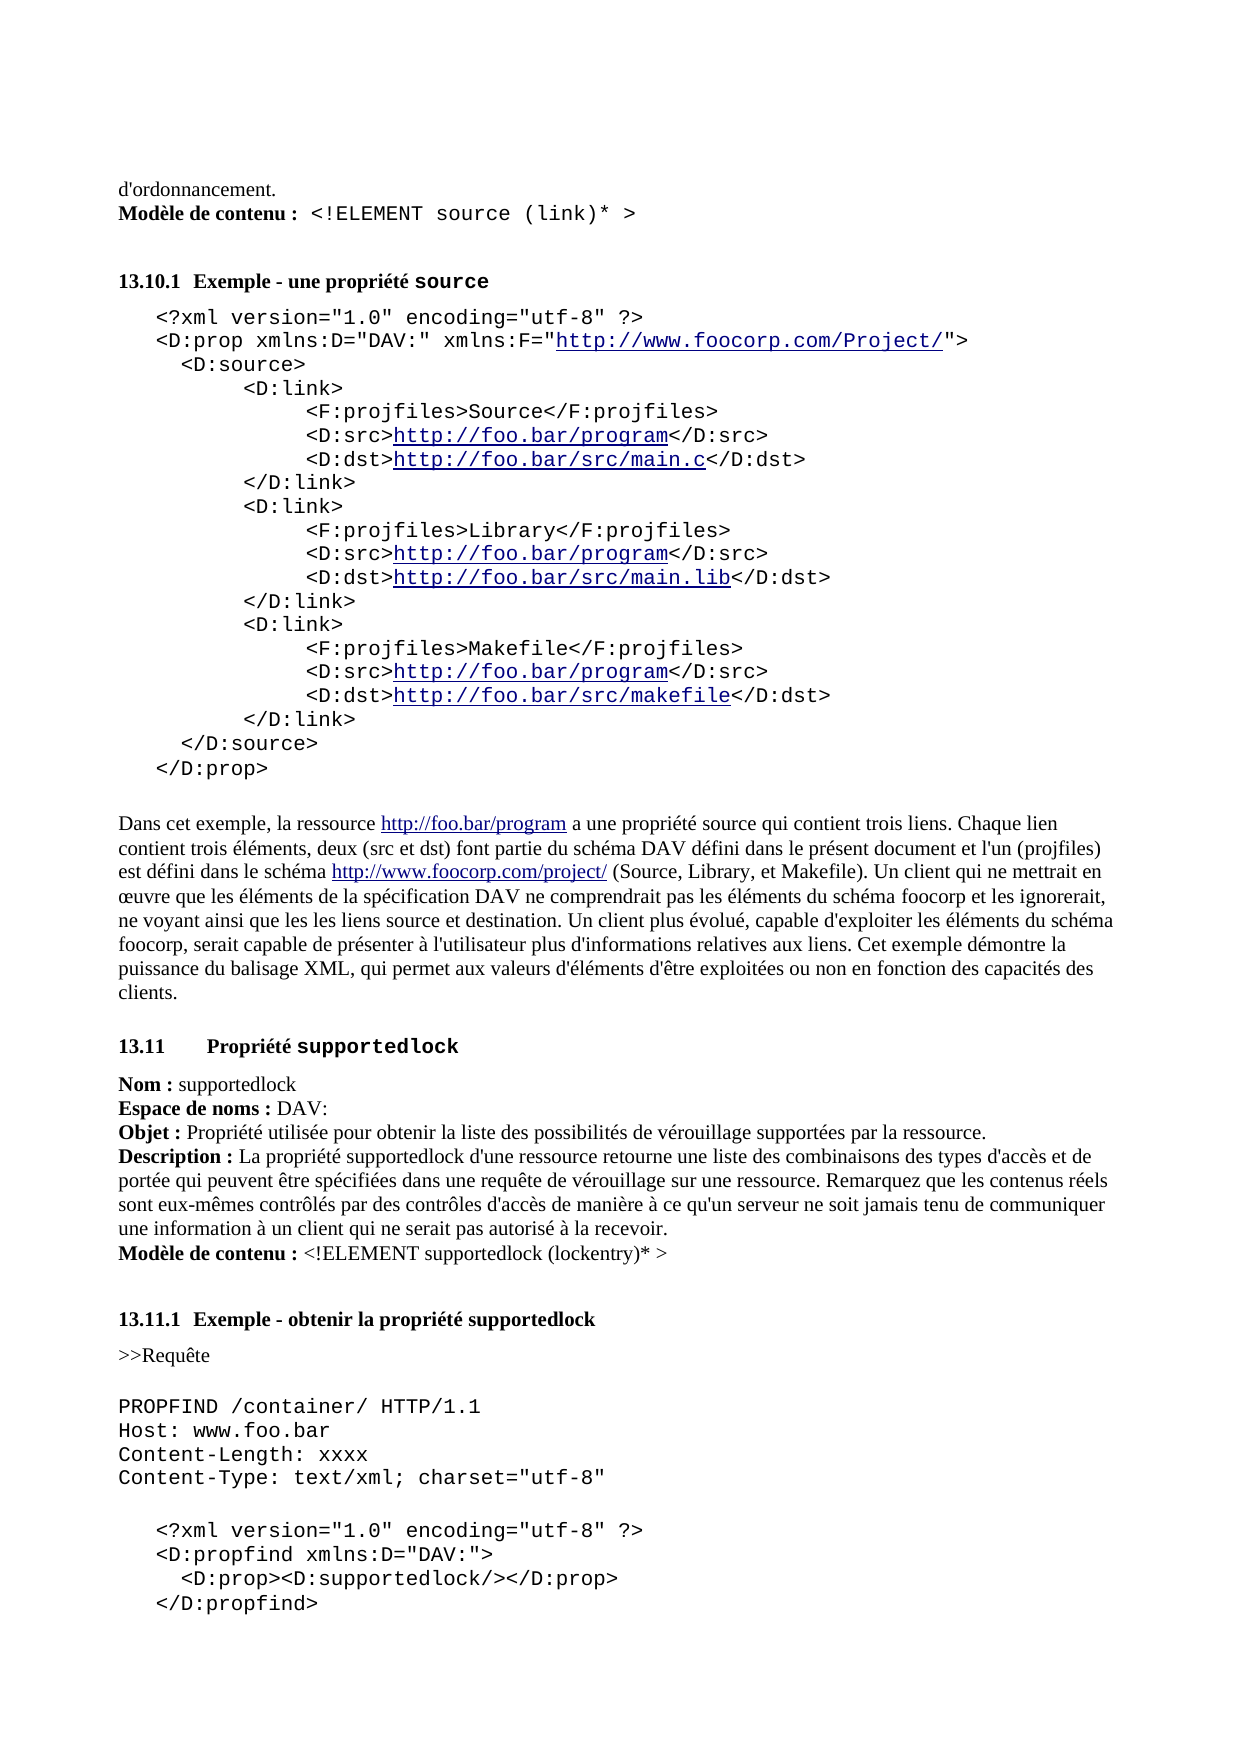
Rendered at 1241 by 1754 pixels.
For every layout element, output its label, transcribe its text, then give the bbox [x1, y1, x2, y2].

text <?xml version="1.0" encoding="utf-8" ?> <D:propfind xmlns:D="DAV:"> <D:prop><D:supportedlock/></D:prop> </D:propfind> [118, 1520, 1122, 1617]
subtitle 13.11 Propriété supportedlock [118, 1034, 1122, 1060]
text <?xml version="1.0" encoding="utf-8" ?> <D:prop xmlns:D="DAV:" xmlns:F="http://www.foocorp.com/Project/"> <D:source> <D:link> <F:projfiles>Source</F:projfiles> <D:src>http://foo.bar/program</D:src> <D:dst>http://foo.bar/src/main.c</D:dst> </D:link> <D:link> <F:projfiles>Library</F:projfiles> <D:src>http://foo.bar/program</D:src> <D:dst>http://foo.bar/src/main.lib</D:dst> </D:link> <D:link> <F:projfiles>Makefile</F:projfiles> <D:src>http://foo.bar/program</D:src> <D:dst>http://foo.bar/src/makefile</D:dst> </D:link> </D:source> </D:prop> [118, 307, 1122, 782]
text Dans cet exemple, la ressource http://foo.bar/program a une propriété source qui contient trois liens. Chaque lien contient trois éléments, deux (src et dst) font partie du schéma DAV défini dans le présent document et l'un (projfiles) est défini dans le schéma http://www.foocorp.com/project/ (Source, Library, et Makefile). Un client qui ne mettrait en œuvre que les éléments de la spécification DAV ne comprendrait pas les éléments du schéma foocorp et les ignorerait, ne voyant ainsi que les les liens source et destination. Un client plus évolué, capable d'exploiter les éléments du schéma foocorp, serait capable de présenter à l'utilisateur plus d'informations relatives aux liens. Cet exemple démontre la puissance du balisage XML, qui permet aux valeurs d'éléments d'être exploitées ou non en fonction des capacités des clients. [118, 811, 1122, 1004]
text d'ordonnancement. Modèle de contenu : <!ELEMENT source (link)* > [118, 177, 1122, 227]
subtitle 13.10.1 Exemple - une propriété source [118, 269, 1122, 295]
text >>Requête [118, 1343, 1122, 1367]
text PROPFIND /container/ HTTP/1.1 Host: www.foo.bar Content-Length: xxxx Content-Type: text/xml; charset="utf-8" [118, 1396, 1122, 1491]
text Nom : supportedlock Espace de noms : DAV: Objet : Propriété utilisée pour obtenir la liste des possibilités de vérouillage supportées par la ressource. Description : La propriété supportedlock d'une ressource retourne une liste des combinaisons des types d'accès et de portée qui peuvent être spécifiées dans une requête de vérouillage sur une ressource. Remarquez que les contenus réels sont eux-mêmes contrôlés par des contrôles d'accès de manière à ce qu'un serveur ne soit jamais tenu de communiquer une information à un client qui ne serait pas autorisé à la recevoir. Modèle de contenu : <!ELEMENT supportedlock (lockentry)* > [118, 1072, 1122, 1264]
subtitle 13.11.1 Exemple - obtenir la propriété supportedlock [118, 1307, 1122, 1331]
